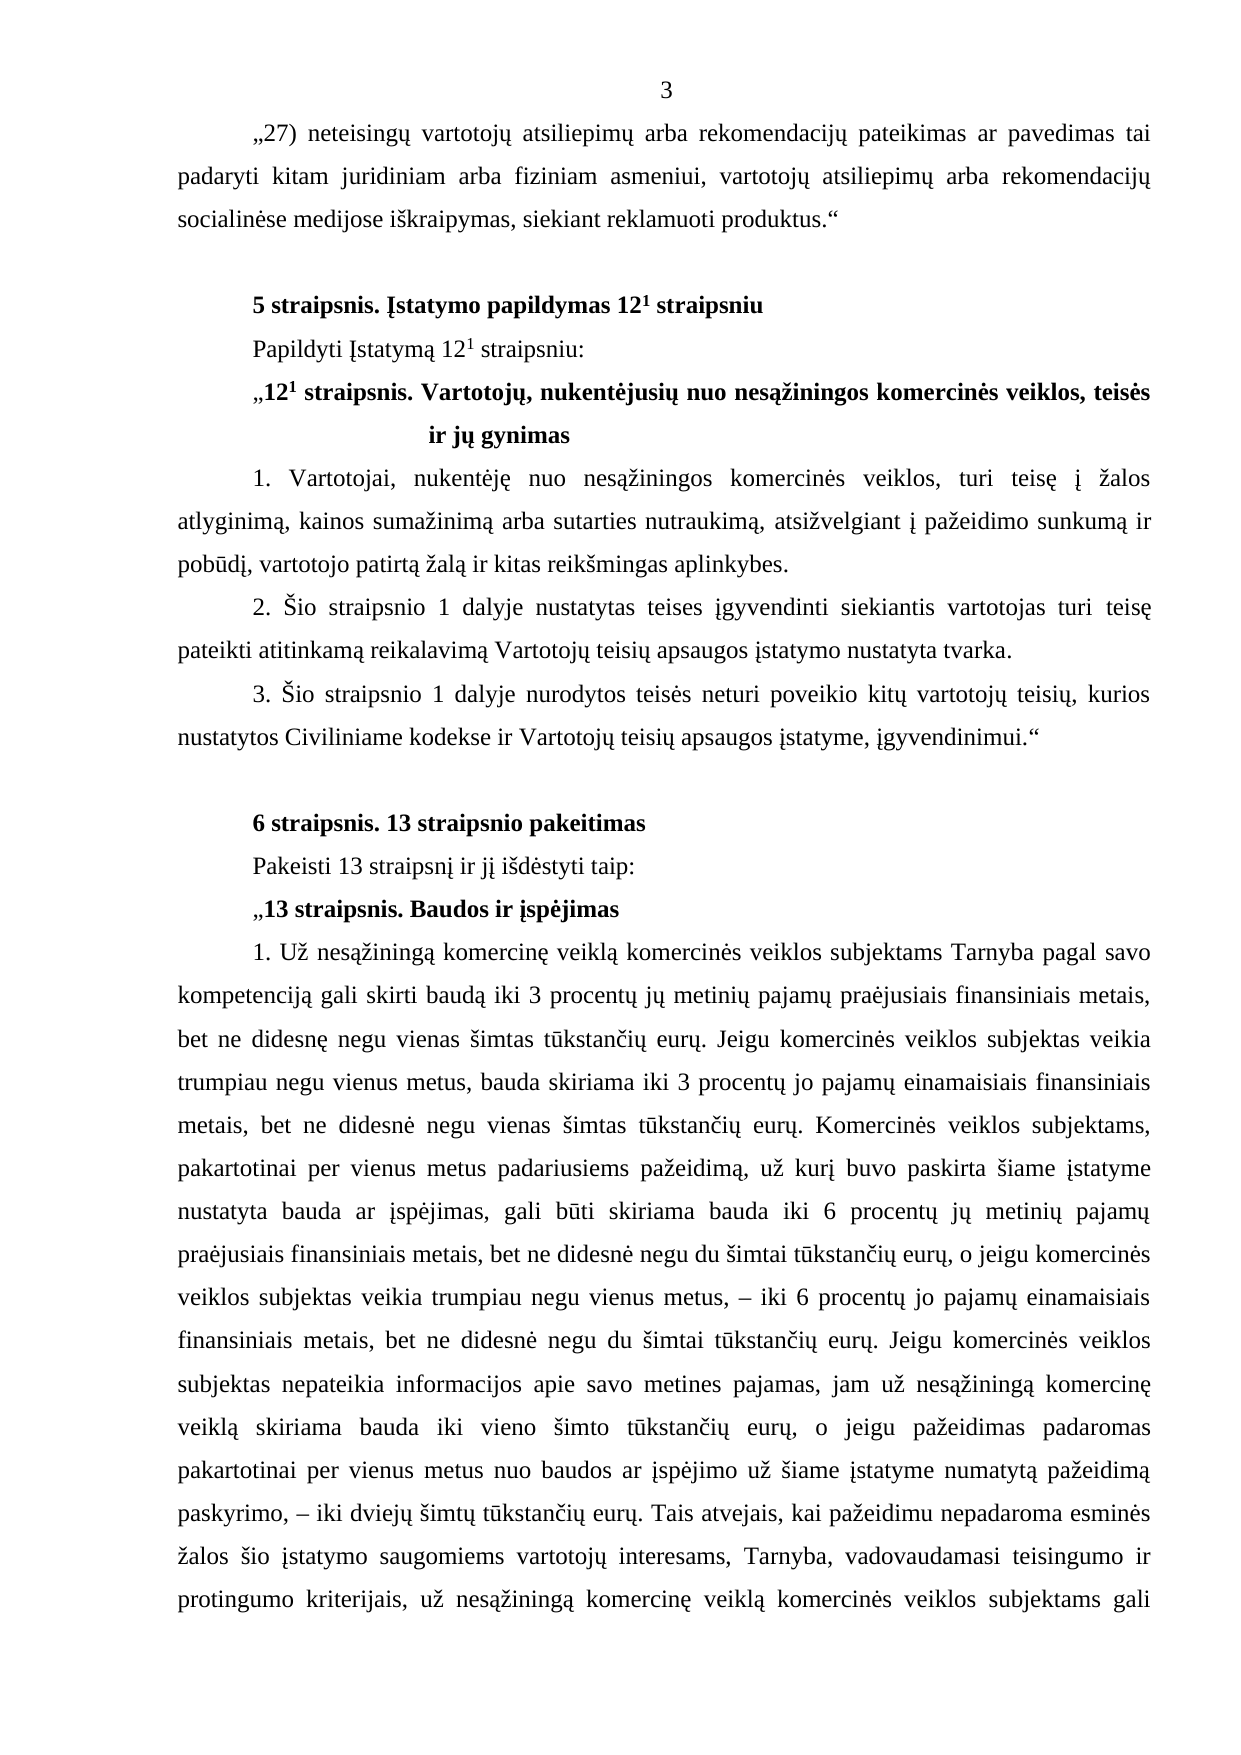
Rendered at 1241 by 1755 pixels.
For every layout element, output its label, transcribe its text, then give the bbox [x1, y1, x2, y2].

text „27) neteisingų vartotojų atsiliepimų arba rekomendacijų pateikimas ar pavedimas tai padaryti kitam juridiniam arba fiziniam asmeniui, vartotojų atsiliepimų arba rekomendacijų socialinėse medijose iškraipymas, siekiant reklamuoti produktus.“ [177, 118, 1152, 233]
text 6 straipsnis. 13 straipsnio pakeitimas [177, 808, 1152, 837]
text Papildyti Įstatymą 121 straipsniu: [177, 334, 1152, 362]
text „13 straipsnis. Baudos ir įspėjimas [177, 894, 1152, 923]
text 2. Šio straipsnio 1 dalyje nustatytas teises įgyvendinti siekiantis vartotojas turi teisę pateikti atitinkamą reikalavimą Vartotojų teisių apsaugos įstatymo nustatyta tvarka. [177, 592, 1152, 664]
text 1. Vartotojai, nukentėję nuo nesąžiningos komercinės veiklos, turi teisę į žalos atlyginimą, kainos sumažinimą arba sutarties nutraukimą, atsižvelgiant į pažeidimo sunkumą ir pobūdį, vartotojo patirtą žalą ir kitas reikšmingas aplinkybes. [177, 463, 1152, 578]
text Pakeisti 13 straipsnį ir jį išdėstyti taip: [177, 851, 1152, 880]
text 3. Šio straipsnio 1 dalyje nurodytos teisės neturi poveikio kitų vartotojų teisių, kurios nustatytos Civiliniame kodekse ir Vartotojų teisių apsaugos įstatyme, įgyvendinimui.“ [177, 679, 1152, 751]
text 5 straipsnis. Įstatymo papildymas 121 straipsniu [177, 291, 1152, 319]
text „121 straipsnis. Vartotojų, nukentėjusių nuo nesąžiningos komercinės veiklos, teisės ir jų gynimas [252, 377, 1152, 449]
text 1. Už nesąžiningą komercinę veiklą komercinės veiklos subjektams Tarnyba pagal savo kompetenciją gali skirti baudą iki 3 procentų jų metinių pajamų praėjusiais finansiniais metais, bet ne didesnę negu vienas šimtas tūkstančių eurų. Jeigu komercinės veiklos subjektas veikia trumpiau negu vienus metus, bauda skiriama iki 3 procentų jo pajamų einamaisiais finansiniais metais, bet ne didesnė negu vienas šimtas tūkstančių eurų. Komercinės veiklos subjektams, pakartotinai per vienus metus padariusiems pažeidimą, už kurį buvo paskirta šiame įstatyme nustatyta bauda ar įspėjimas, gali būti skiriama bauda iki 6 procentų jų metinių pajamų praėjusiais finansiniais metais, bet ne didesnė negu du šimtai tūkstančių eurų, o jeigu komercinės veiklos subjektas veikia trumpiau negu vienus metus, – iki 6 procentų jo pajamų einamaisiais finansiniais metais, bet ne didesnė negu du šimtai tūkstančių eurų. Jeigu komercinės veiklos subjektas nepateikia informacijos apie savo metines pajamas, jam už nesąžiningą komercinę veiklą skiriama bauda iki vieno šimto tūkstančių eurų, o jeigu pažeidimas padaromas pakartotinai per vienus metus nuo baudos ar įspėjimo už šiame įstatyme numatytą pažeidimą paskyrimo, – iki dviejų šimtų tūkstančių eurų. Tais atvejais, kai pažeidimu nepadaroma esminės žalos šio įstatymo saugomiems vartotojų interesams, Tarnyba, vadovaudamasi teisingumo ir protingumo kriterijais, už nesąžiningą komercinę veiklą komercinės veiklos subjektams gali [177, 937, 1152, 1613]
